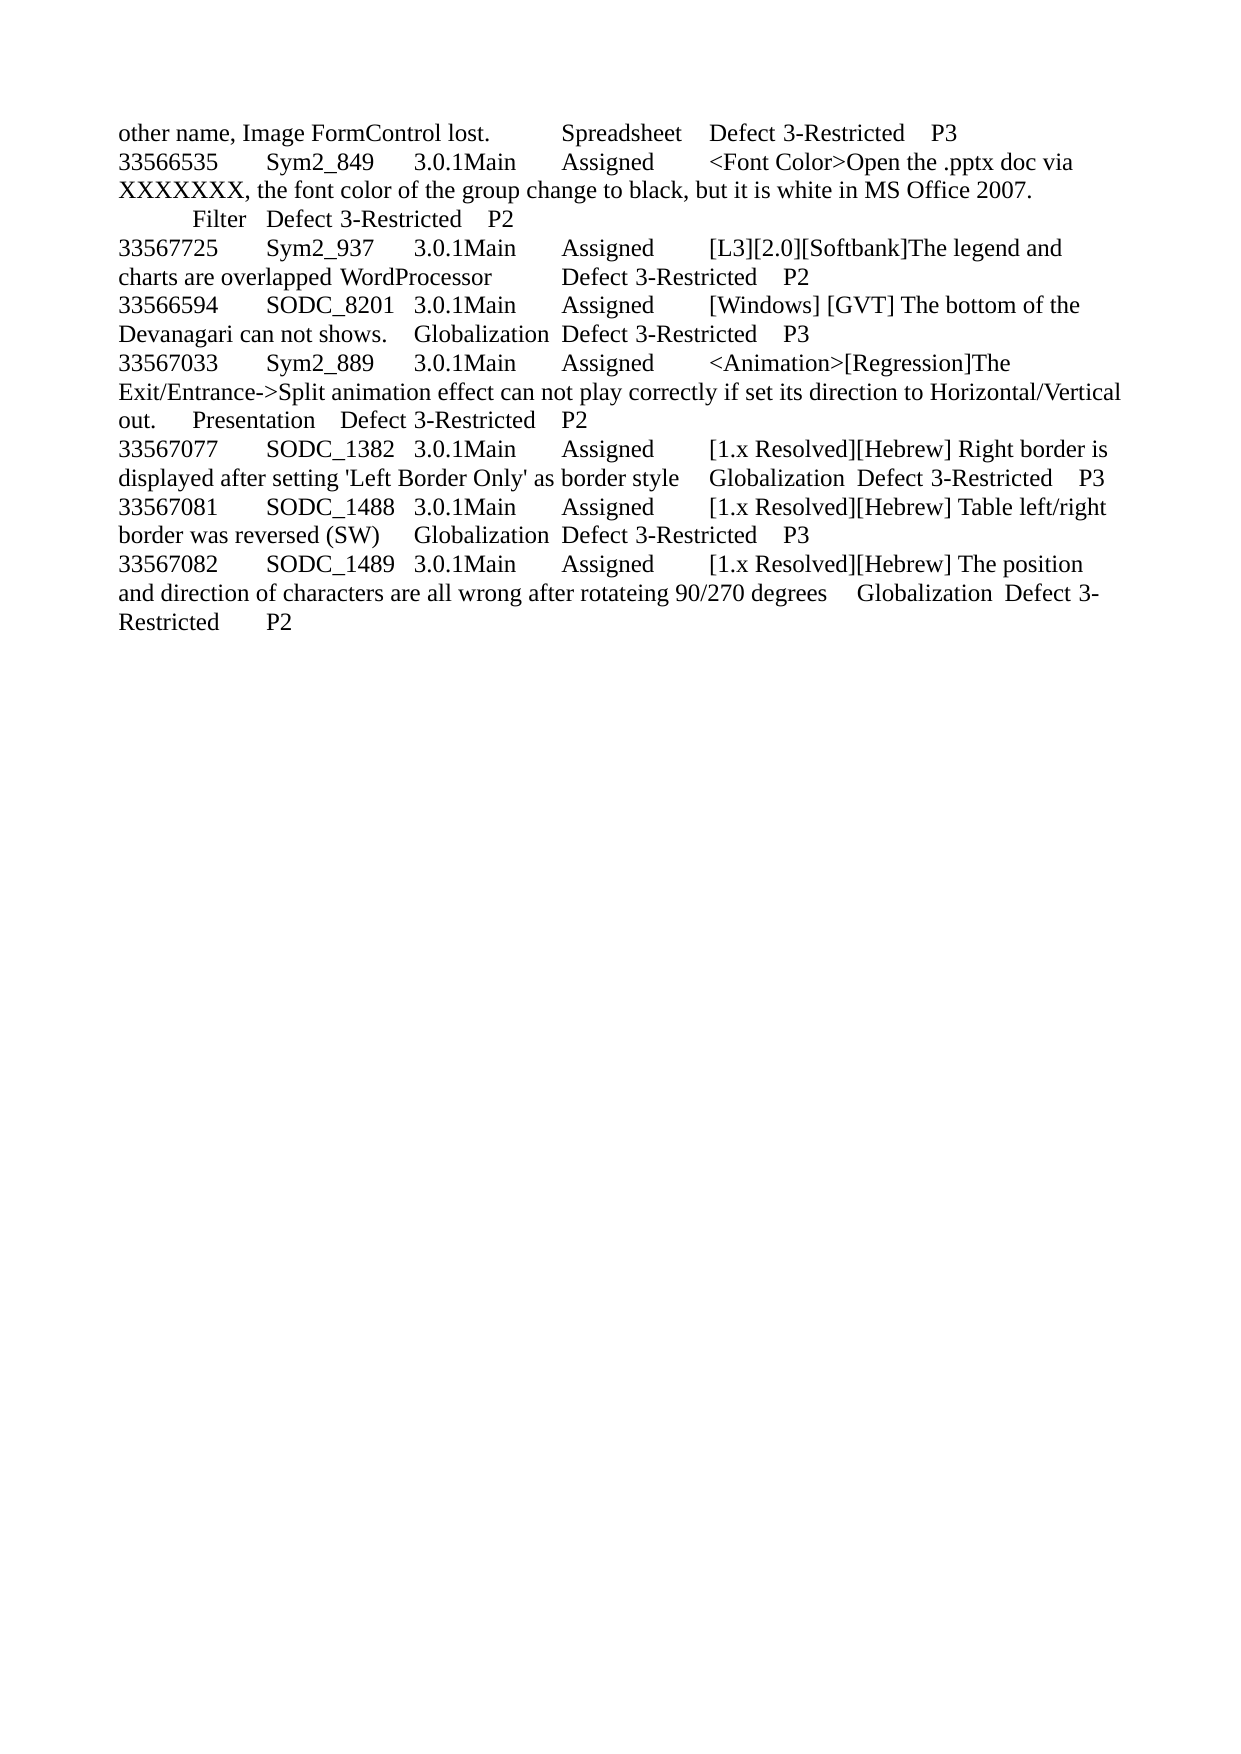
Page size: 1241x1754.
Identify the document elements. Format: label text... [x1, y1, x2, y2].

text 33567033 Sym2_889 3.0.1Main Assigned <Animation>[Regression]The Exit/Entrance->Split animation effect can not play correctly if set its direction to Horizontal/Vertical out. Presentation Defect 3-Restricted P2 [118, 348, 1122, 434]
text 33567082 SODC_1489 3.0.1Main Assigned [1.x Resolved][Hebrew] The position and direction of characters are all wrong after rotateing 90/270 degrees Globalization Defect 3-Restricted P2 [118, 549, 1122, 636]
text 33567077 SODC_1382 3.0.1Main Assigned [1.x Resolved][Hebrew] Right border is displayed after setting 'Left Border Only' as border style Globalization Defect 3-Restricted P3 [118, 434, 1122, 492]
text 33566594 SODC_8201 3.0.1Main Assigned [Windows] [GVT] The bottom of the Devanagari can not shows. Globalization Defect 3-Restricted P3 [118, 291, 1122, 348]
text other name, Image FormControl lost. Spreadsheet Defect 3-Restricted P3 [118, 118, 1122, 147]
text 33566535 Sym2_849 3.0.1Main Assigned <Font Color>Open the .pptx doc via XXXXXXX, the font color of the group change to black, but it is white in MS Office 2007. Filter Defect 3-Restricted P2 [118, 147, 1122, 233]
text 33567081 SODC_1488 3.0.1Main Assigned [1.x Resolved][Hebrew] Table left/right border was reversed (SW) Globalization Defect 3-Restricted P3 [118, 492, 1122, 549]
text 33567725 Sym2_937 3.0.1Main Assigned [L3][2.0][Softbank]The legend and charts are overlapped WordProcessor Defect 3-Restricted P2 [118, 233, 1122, 291]
